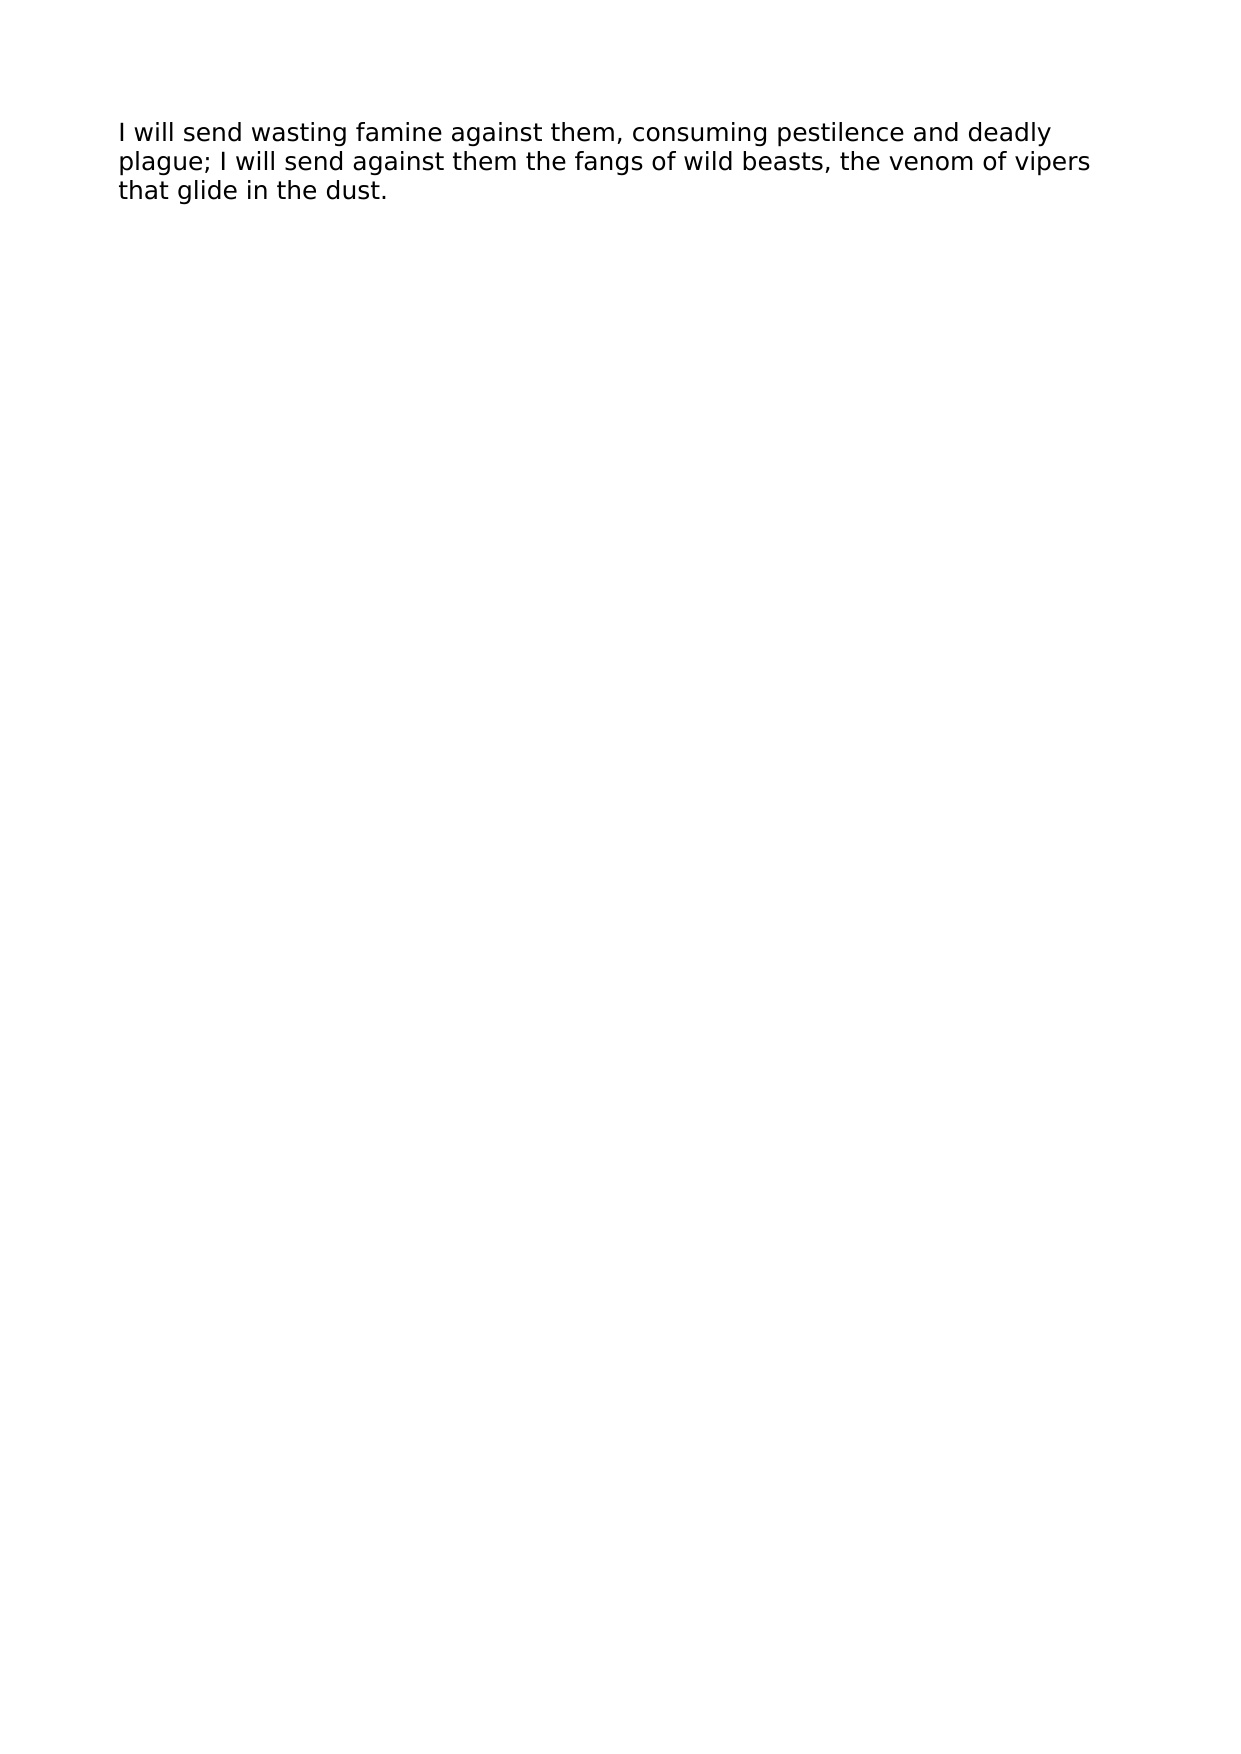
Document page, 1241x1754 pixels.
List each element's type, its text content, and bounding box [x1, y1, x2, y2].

text I will send wasting famine against them, consuming pestilence and deadly plague; I will send against them the fangs of wild beasts, the venom of vipers that glide in the dust. [118, 118, 1122, 206]
